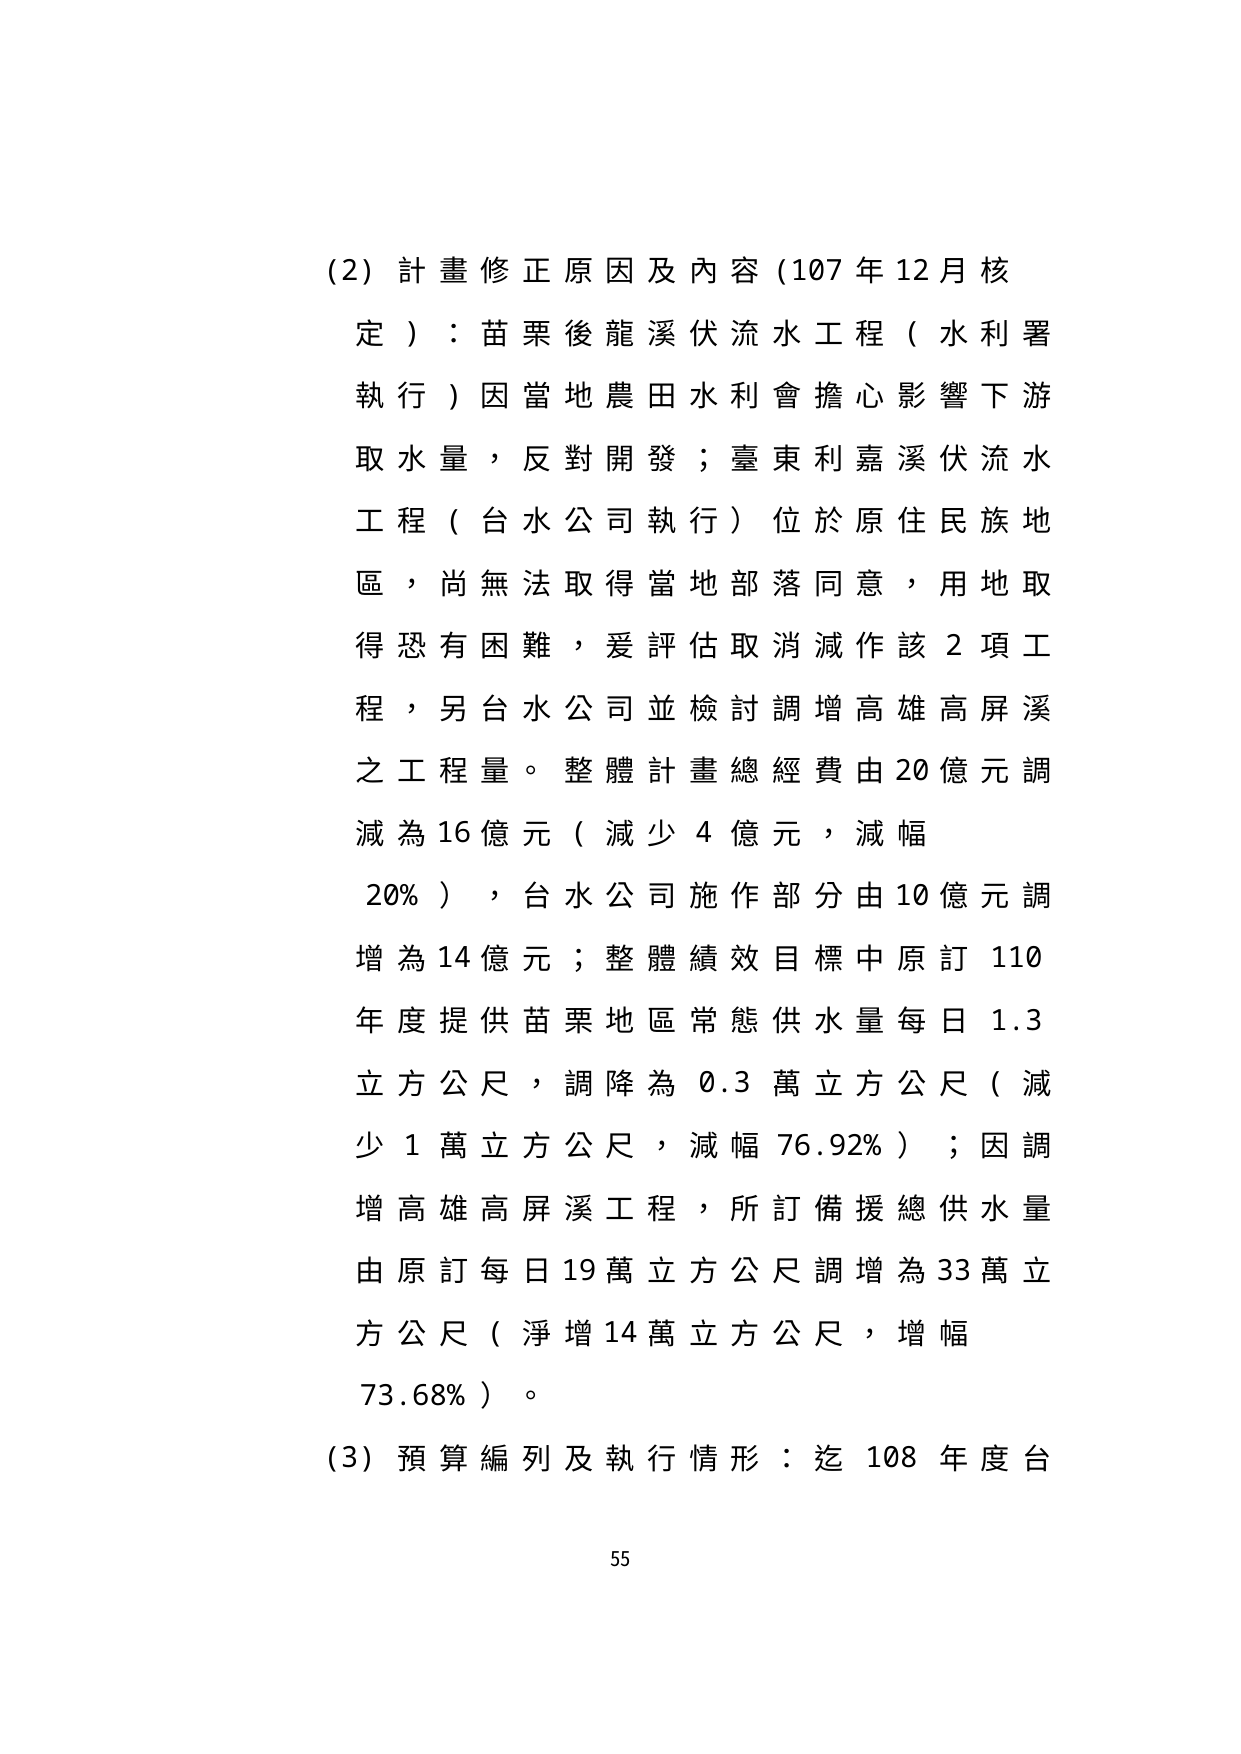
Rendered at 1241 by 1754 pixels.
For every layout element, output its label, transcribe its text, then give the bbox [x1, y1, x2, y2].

text (3)預算編列及執行情形：迄108年度台 [301, 1415, 1058, 1477]
text (2)計畫修正原因及內容(107年12月核定)：苗栗後龍溪伏流水工程(水利署執行)因當地農田水利會擔心影響下游取水量，反對開發；臺東利嘉溪伏流水工程(台水公司執行）位於原住民族地區，尚無法取得當地部落同意，用地取得恐有困難，爰評估取消減作該2項工程，另台水公司並檢討調增高雄高屏溪之工程量。整體計畫總經費由20億元調減為16億元(減少4億元，減幅20%），台水公司施作部分由10億元調增為14億元；整體績效目標中原訂110年度提供苗栗地區常態供水量每日1.3立方公尺，調降為0.3萬立方公尺(減少1萬立方公尺，減幅76.92%）；因調增高雄高屏溪工程，所訂備援總供水量由原訂每日19萬立方公尺調增為33萬立方公尺(淨增14萬立方公尺，增幅73.68%）。 [301, 227, 1058, 1415]
